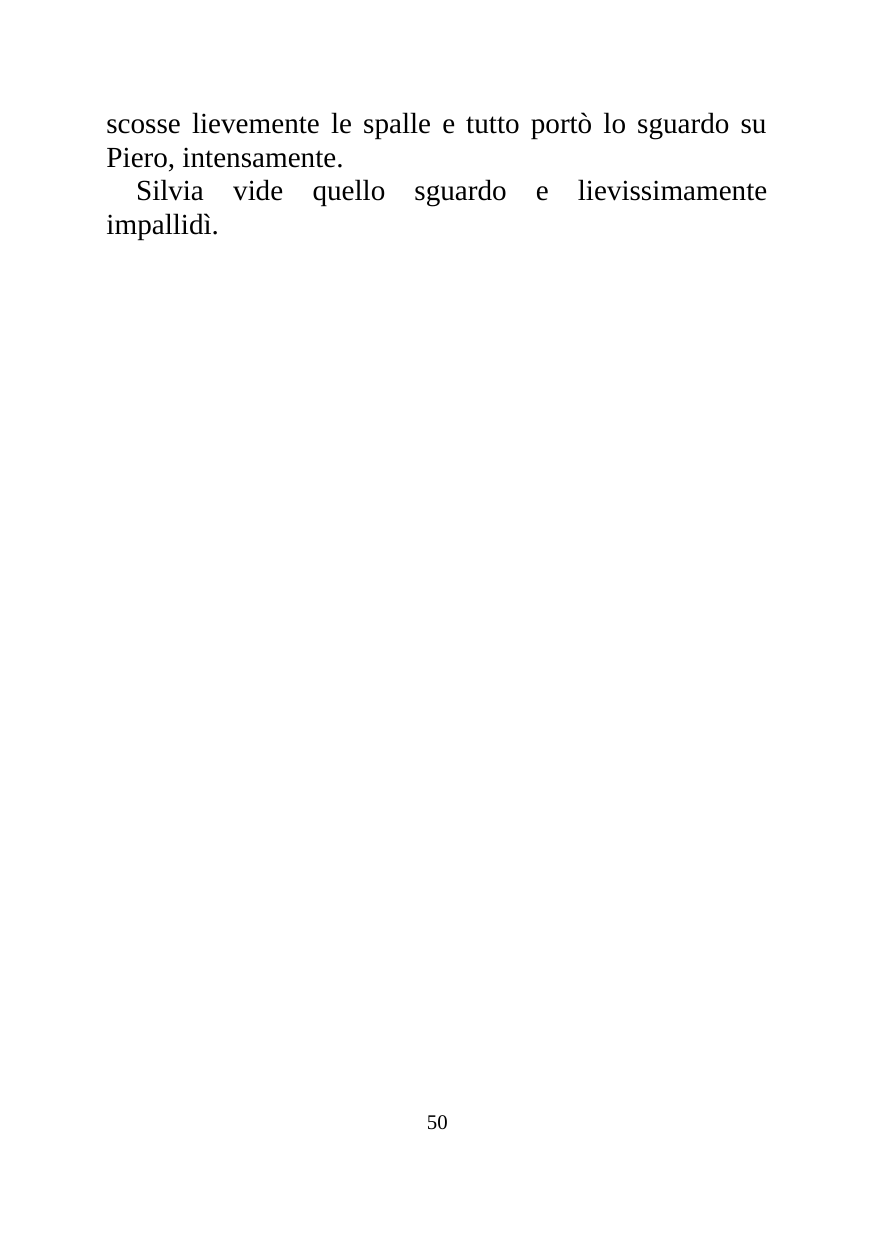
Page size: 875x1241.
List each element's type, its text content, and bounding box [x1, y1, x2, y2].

text Silvia vide quello sguardo e lievissimamente impallidì. [106, 173, 768, 240]
text scosse lievemente le spalle e tutto portò lo sguardo su Piero, intensamente. [106, 106, 768, 173]
